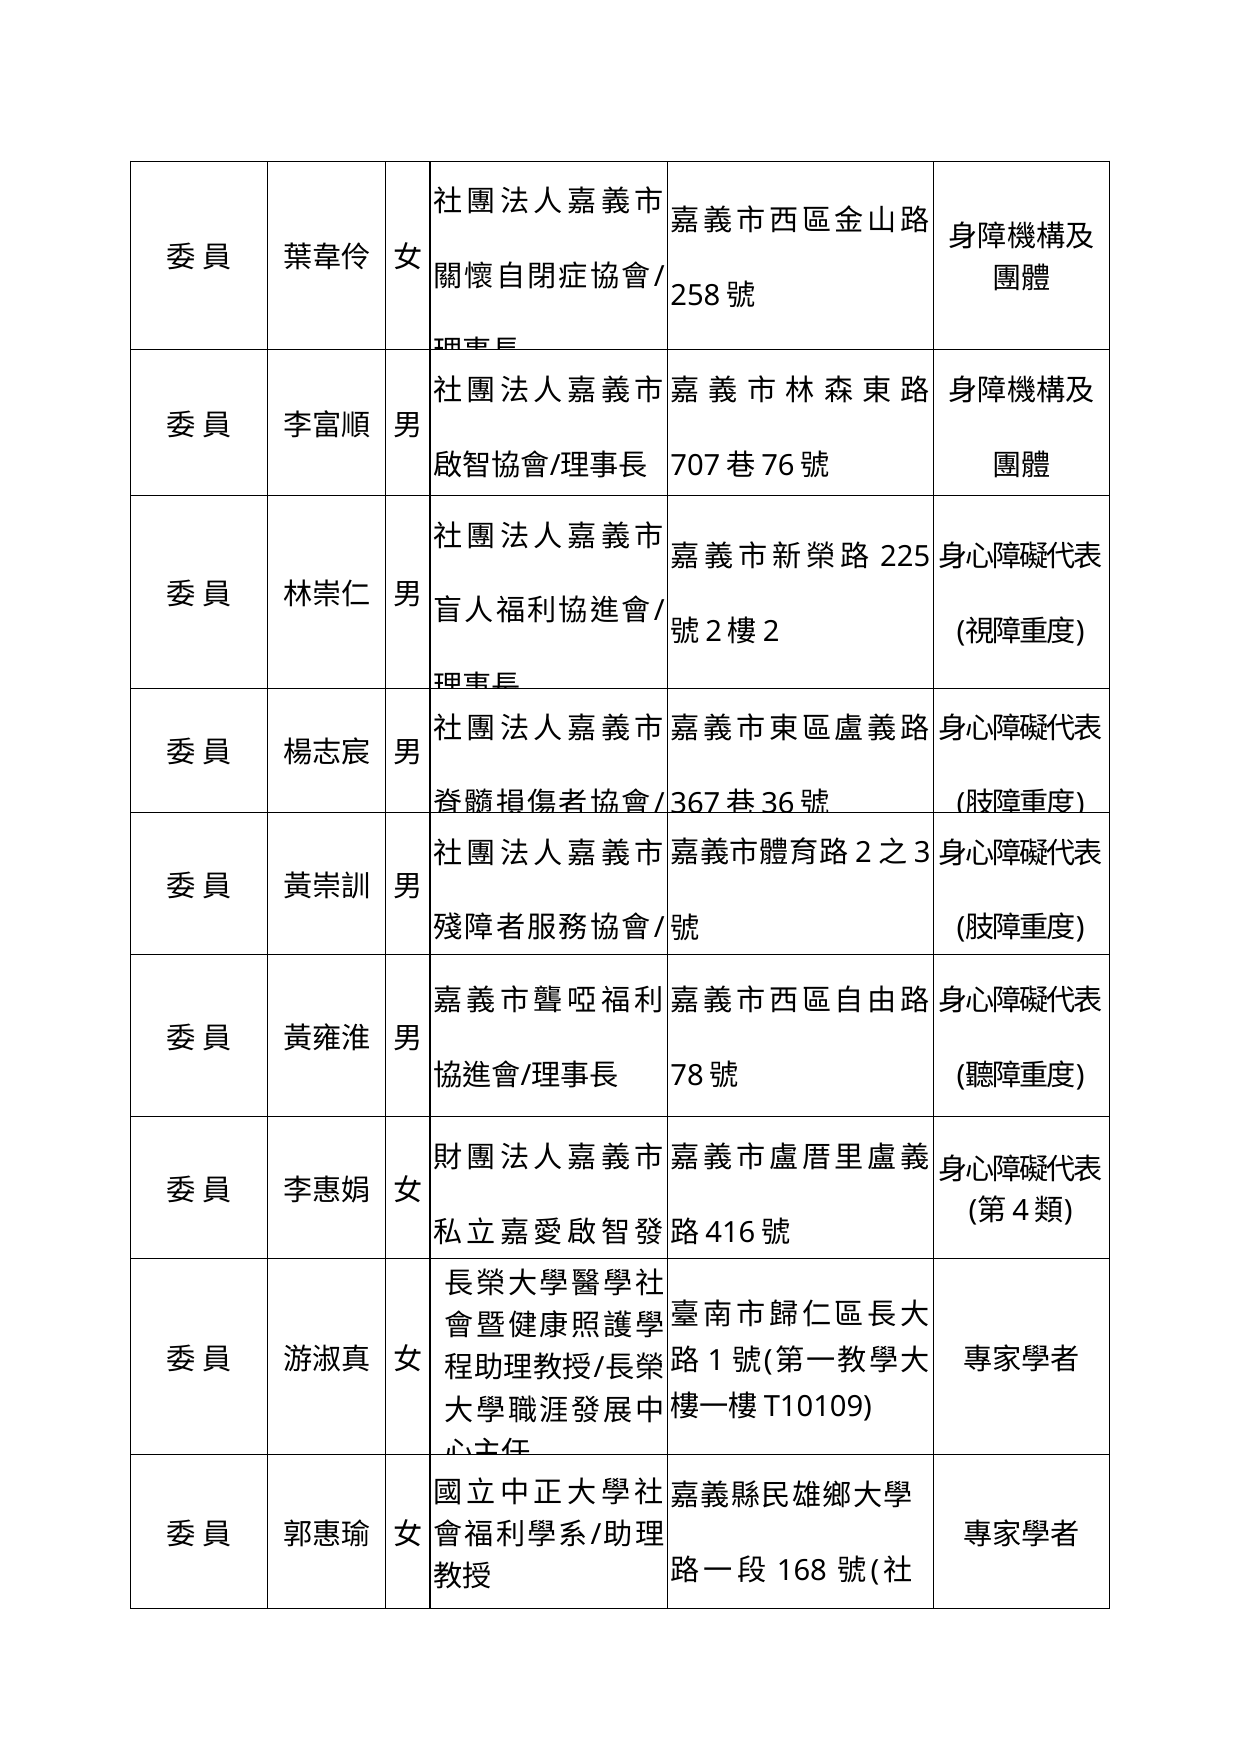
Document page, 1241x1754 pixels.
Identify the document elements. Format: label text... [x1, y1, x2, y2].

table_cell 男 [386, 350, 429, 495]
table_cell 身心障礙代表(聽障重度) [934, 955, 1109, 1116]
table_cell 委 員 [131, 162, 267, 349]
table_cell 男 [386, 689, 429, 812]
table_cell 委 員 [131, 1117, 267, 1258]
table_cell 社團法人嘉義市盲人福利協進會/理事長 [431, 496, 667, 688]
table_cell 李富順 [268, 350, 385, 495]
table_cell 專家學者 [934, 1455, 1109, 1608]
table_cell 嘉義市林森東路707巷76號 [668, 350, 933, 495]
table_cell 嘉義市聾啞福利協進會/理事長 [431, 955, 667, 1116]
table_cell 郭惠瑜 [268, 1455, 385, 1608]
table_cell 委 員 [131, 1259, 267, 1454]
table_cell 臺南市歸仁區長大路1號(第一教學大樓一樓T10109) [668, 1259, 933, 1454]
table_cell 委 員 [131, 350, 267, 495]
table_cell 財團法人嘉義市私立嘉愛啟智發展中心/教保員 [431, 1117, 667, 1258]
table_cell 社團法人嘉義市關懷自閉症協會/理事長 [431, 162, 667, 349]
table_cell 身心障礙代表(第4類) [934, 1117, 1109, 1258]
table_cell 身障機構及團體 [934, 350, 1109, 495]
table_cell 楊志宸 [268, 689, 385, 812]
table_cell 嘉義市西區金山路258號 [668, 162, 933, 349]
table_cell 長榮大學醫學社會暨健康照護學程助理教授/長榮大學職涯發展中心主任 [431, 1259, 667, 1454]
table_cell 身心障礙代表(肢障重度) [934, 813, 1109, 954]
table_cell 黃崇訓 [268, 813, 385, 954]
table_cell 男 [386, 496, 429, 688]
table_cell 身心障礙代表(肢障重度) [934, 689, 1109, 812]
table_cell 女 [386, 1455, 429, 1608]
table_cell 女 [386, 162, 429, 349]
table_cell 嘉義市盧厝里盧義路416號 [668, 1117, 933, 1258]
table_cell 委 員 [131, 1455, 267, 1608]
table_cell 嘉義縣民雄鄉大學路一段168號(社會福利學系) [668, 1455, 933, 1608]
table_cell 李惠娟 [268, 1117, 385, 1258]
table_cell 嘉義市體育路2之3號 [668, 813, 933, 954]
table_cell 委 員 [131, 955, 267, 1116]
table_cell 身障機構及團體 [934, 162, 1109, 349]
table_cell 嘉義市東區盧義路367巷36號 [668, 689, 933, 812]
table_cell 專家學者 [934, 1259, 1109, 1454]
table_cell 身心障礙代表(視障重度) [934, 496, 1109, 688]
table_cell 社團法人嘉義市脊髓損傷者協會/理事長 [431, 689, 667, 812]
table_cell 嘉義市西區自由路78號 [668, 955, 933, 1116]
table_cell 女 [386, 1259, 429, 1454]
table_cell 男 [386, 955, 429, 1116]
table_cell 黃雍淮 [268, 955, 385, 1116]
table_cell 游淑真 [268, 1259, 385, 1454]
table_cell 社團法人嘉義市啟智協會/理事長 [431, 350, 667, 495]
table_cell 委 員 [131, 813, 267, 954]
table_cell 國立中正大學社會福利學系/助理教授 [431, 1455, 667, 1608]
table_cell 委 員 [131, 689, 267, 812]
table_cell 委 員 [131, 496, 267, 688]
table_cell 女 [386, 1117, 429, 1258]
table_cell 男 [386, 813, 429, 954]
table_cell 嘉義市新榮路225號2樓2 [668, 496, 933, 688]
table_cell 林崇仁 [268, 496, 385, 688]
table_cell 社團法人嘉義市殘障者服務協會/理事長 [431, 813, 667, 954]
table_cell 葉韋伶 [268, 162, 385, 349]
